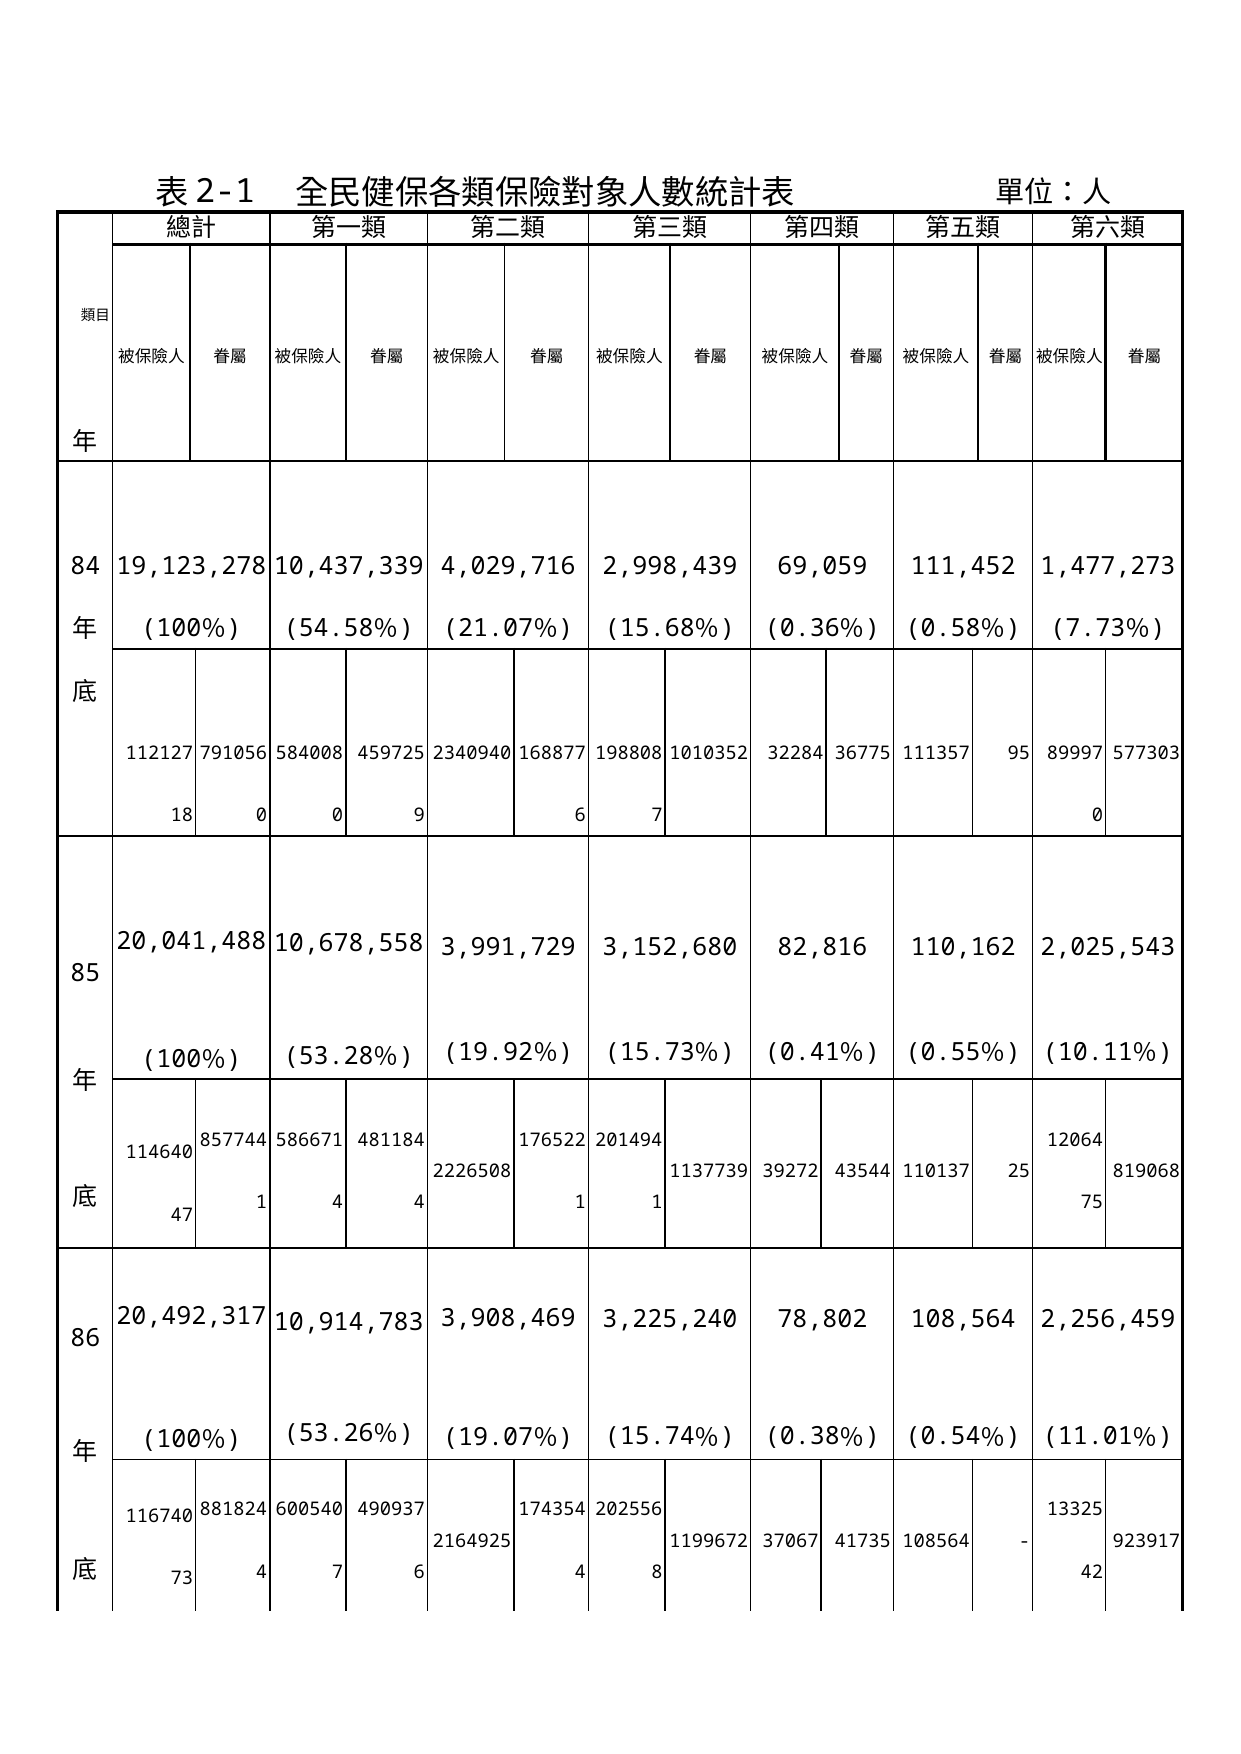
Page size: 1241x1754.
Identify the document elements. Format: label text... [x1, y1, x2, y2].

table_cell 被保險人 [589, 246, 669, 460]
table_cell 923917 [1106, 1460, 1181, 1611]
table_cell 11464047 [113, 1080, 195, 1247]
table_cell 2,998,439 (15.68％) [589, 462, 750, 648]
table_cell 20,041,488 (100％) [113, 837, 269, 1078]
table_cell 5866714 [271, 1080, 345, 1247]
table_cell 5840080 [271, 650, 345, 835]
table_header 第五類 [894, 214, 1032, 243]
table_cell 111357 [894, 650, 972, 835]
table_cell 11212718 [113, 650, 195, 835]
table_cell 4811844 [347, 1080, 427, 1247]
table_cell 10,914,783 (53.26％) [271, 1249, 427, 1459]
table_cell 眷屬 [1107, 246, 1181, 460]
table_cell 41735 [822, 1460, 893, 1611]
table_cell 3,225,240 (15.74％) [589, 1249, 750, 1459]
table_cell 69,059 (0.36％) [751, 462, 893, 648]
table_cell 2226508 [428, 1080, 513, 1247]
table_cell 32284 [751, 650, 825, 835]
table_header 第四類 [751, 214, 893, 243]
table_cell 被保險人 [271, 246, 345, 460]
table_cell 82,816 (0.41％) [751, 837, 893, 1078]
table_cell 眷屬 [671, 246, 750, 460]
table_header 第二類 [428, 214, 588, 243]
table_cell 眷屬 [347, 246, 427, 460]
table_cell 1199672 [666, 1460, 750, 1611]
table_cell 1743544 [515, 1460, 588, 1611]
table_cell 被保險人 [894, 246, 977, 460]
table_cell 25 [973, 1080, 1032, 1247]
table_cell 110,162 (0.55％) [894, 837, 1032, 1078]
table_cell 95 [973, 650, 1032, 835]
table_cell 2025568 [589, 1460, 664, 1611]
table_cell 43544 [822, 1080, 893, 1247]
table_cell 1332542 [1033, 1460, 1105, 1611]
table_cell 眷屬 [979, 246, 1032, 460]
table_cell 2164925 [428, 1460, 513, 1611]
table_cell 6005407 [271, 1460, 345, 1611]
table_cell 20,492,317 (100％) [113, 1249, 269, 1459]
table_cell 7910560 [196, 650, 269, 835]
table_cell 1,477,273 (7.73％) [1033, 462, 1181, 648]
table_cell 被保險人 [751, 246, 838, 460]
table_header 第三類 [589, 214, 750, 243]
table_cell 眷屬 [840, 246, 893, 460]
table_cell 108564 [894, 1460, 972, 1611]
table_cell 3,152,680 (15.73％) [589, 837, 750, 1078]
table_cell 819068 [1106, 1080, 1181, 1247]
table_cell 2340940 [428, 650, 513, 835]
table_cell 4,029,716 (21.07％) [428, 462, 588, 648]
table_header 第一類 [271, 214, 427, 243]
table_cell 577303 [1106, 650, 1181, 835]
table_cell 8818244 [196, 1460, 269, 1611]
table_cell 85 年 底 [59, 837, 112, 1247]
table_cell 1206475 [1033, 1080, 1105, 1247]
table_cell 被保險人 [113, 246, 189, 460]
table_cell 被保險人 [428, 246, 504, 460]
table_cell 108,564 (0.54％) [894, 1249, 1032, 1459]
table_cell 8577441 [196, 1080, 269, 1247]
table_header 類目 年 [59, 214, 112, 460]
table_cell 37067 [751, 1460, 820, 1611]
table_cell 3,908,469 (19.07％) [428, 1249, 588, 1459]
table_cell 10,678,558 (53.28％) [271, 837, 427, 1078]
table_cell 36775 [827, 650, 893, 835]
table_header 總計 [113, 214, 269, 243]
table_cell 4909376 [347, 1460, 427, 1611]
table_cell 1010352 [666, 650, 750, 835]
table_cell 4597259 [347, 650, 427, 835]
table_cell 1988087 [589, 650, 664, 835]
table_cell 19,123,278 (100％) [113, 462, 269, 648]
table_header 第六類 [1033, 214, 1181, 243]
table_cell 78,802 (0.38％) [751, 1249, 893, 1459]
table_cell - [973, 1460, 1032, 1611]
table_cell 1137739 [666, 1080, 750, 1247]
table_cell 2,256,459 (11.01％) [1033, 1249, 1181, 1459]
table_cell 111,452 (0.58％) [894, 462, 1032, 648]
table_cell 39272 [751, 1080, 820, 1247]
table_cell 2014941 [589, 1080, 664, 1247]
text 表2-1 全民健保各類保險對象人數統計表 單位：人 [155, 148, 1137, 210]
table_cell 899970 [1033, 650, 1105, 835]
table_cell 眷屬 [505, 246, 588, 460]
table_cell 110137 [894, 1080, 972, 1247]
table_cell 1765221 [515, 1080, 588, 1247]
table_cell 2,025,543 (10.11％) [1033, 837, 1181, 1078]
table_cell 86 年 底 [59, 1249, 112, 1611]
table_cell 10,437,339 (54.58％) [271, 462, 427, 648]
table_cell 3,991,729 (19.92％) [428, 837, 588, 1078]
table_cell 84 年 底 [59, 462, 112, 835]
table_cell 11674073 [113, 1460, 195, 1611]
table_cell 被保險人 [1033, 246, 1104, 460]
table_cell 眷屬 [191, 246, 269, 460]
table_cell 1688776 [515, 650, 588, 835]
